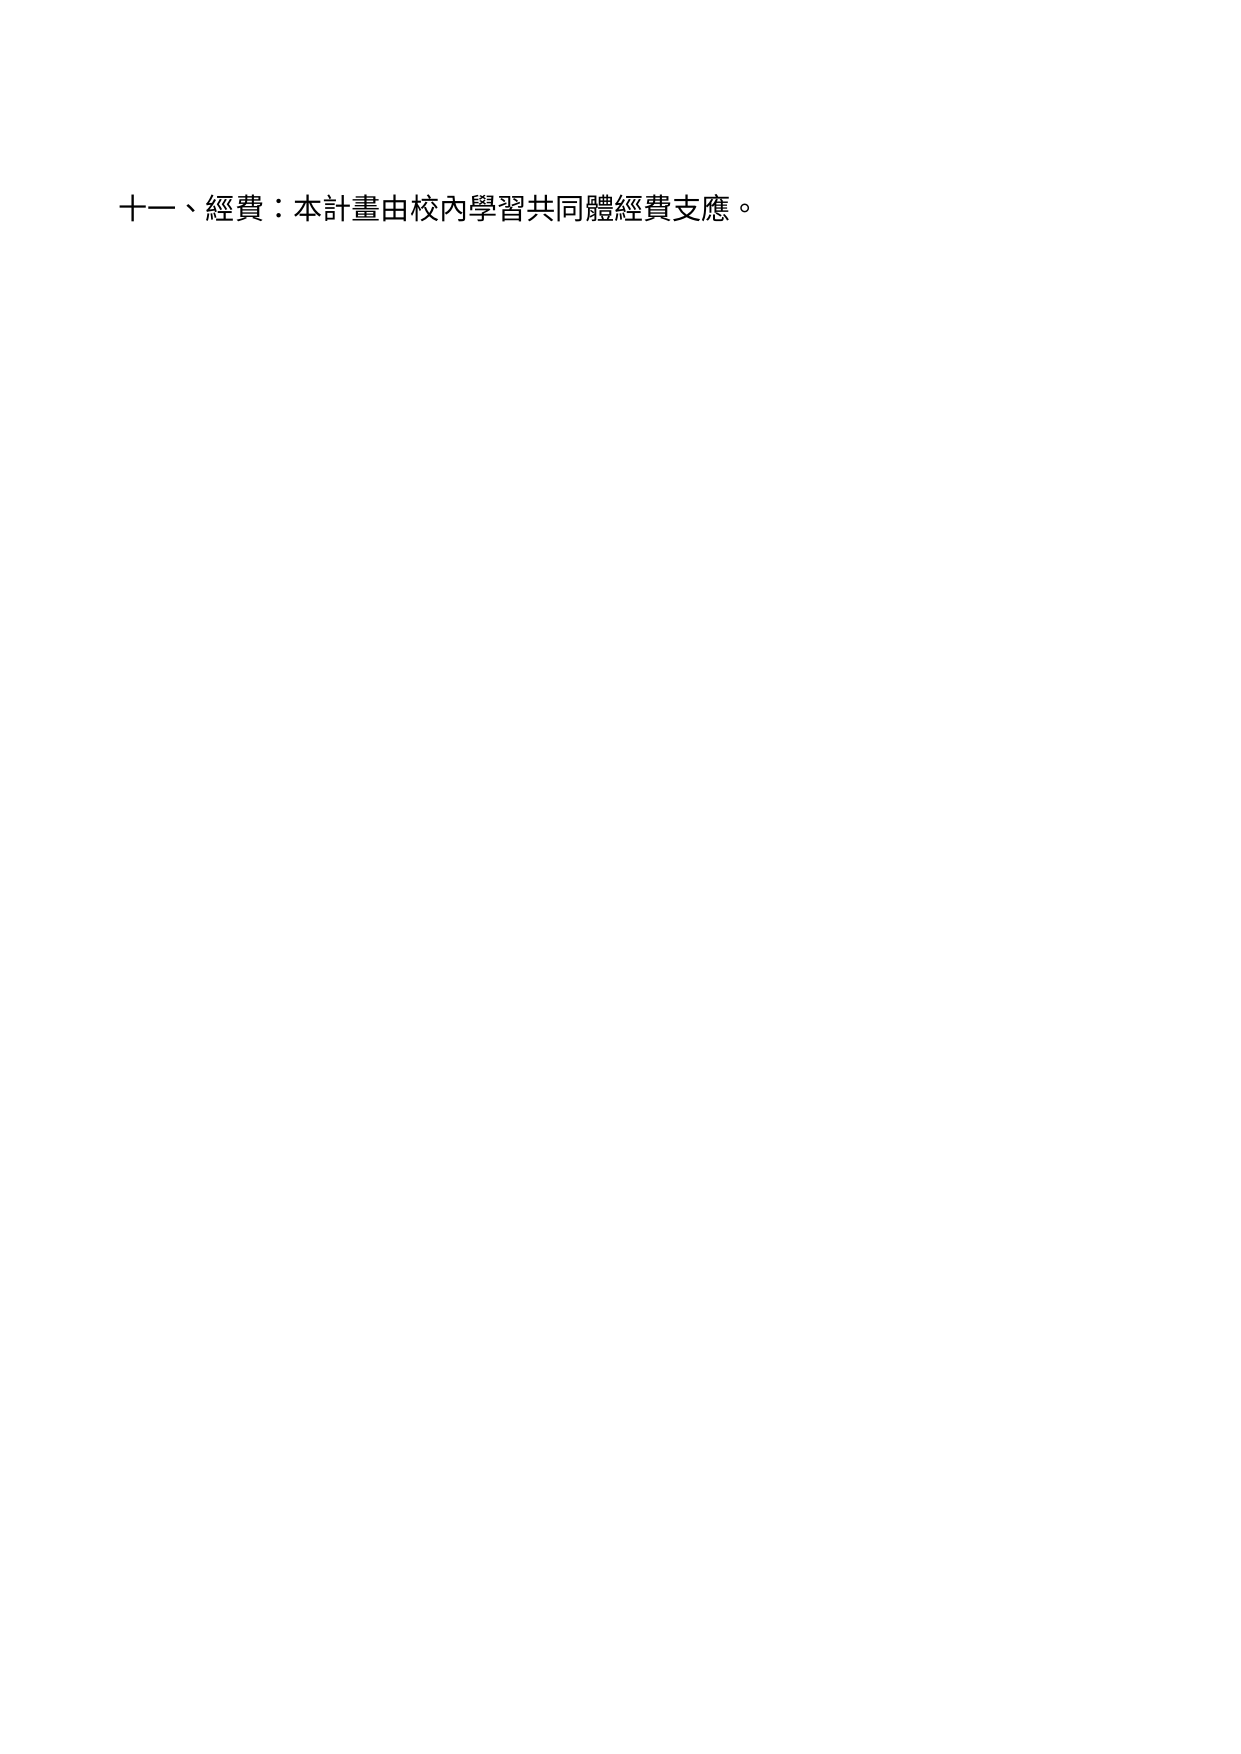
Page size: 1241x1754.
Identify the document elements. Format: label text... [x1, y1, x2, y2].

text 十一、經費：本計畫由校內學習共同體經費支應。 [118, 165, 1122, 227]
